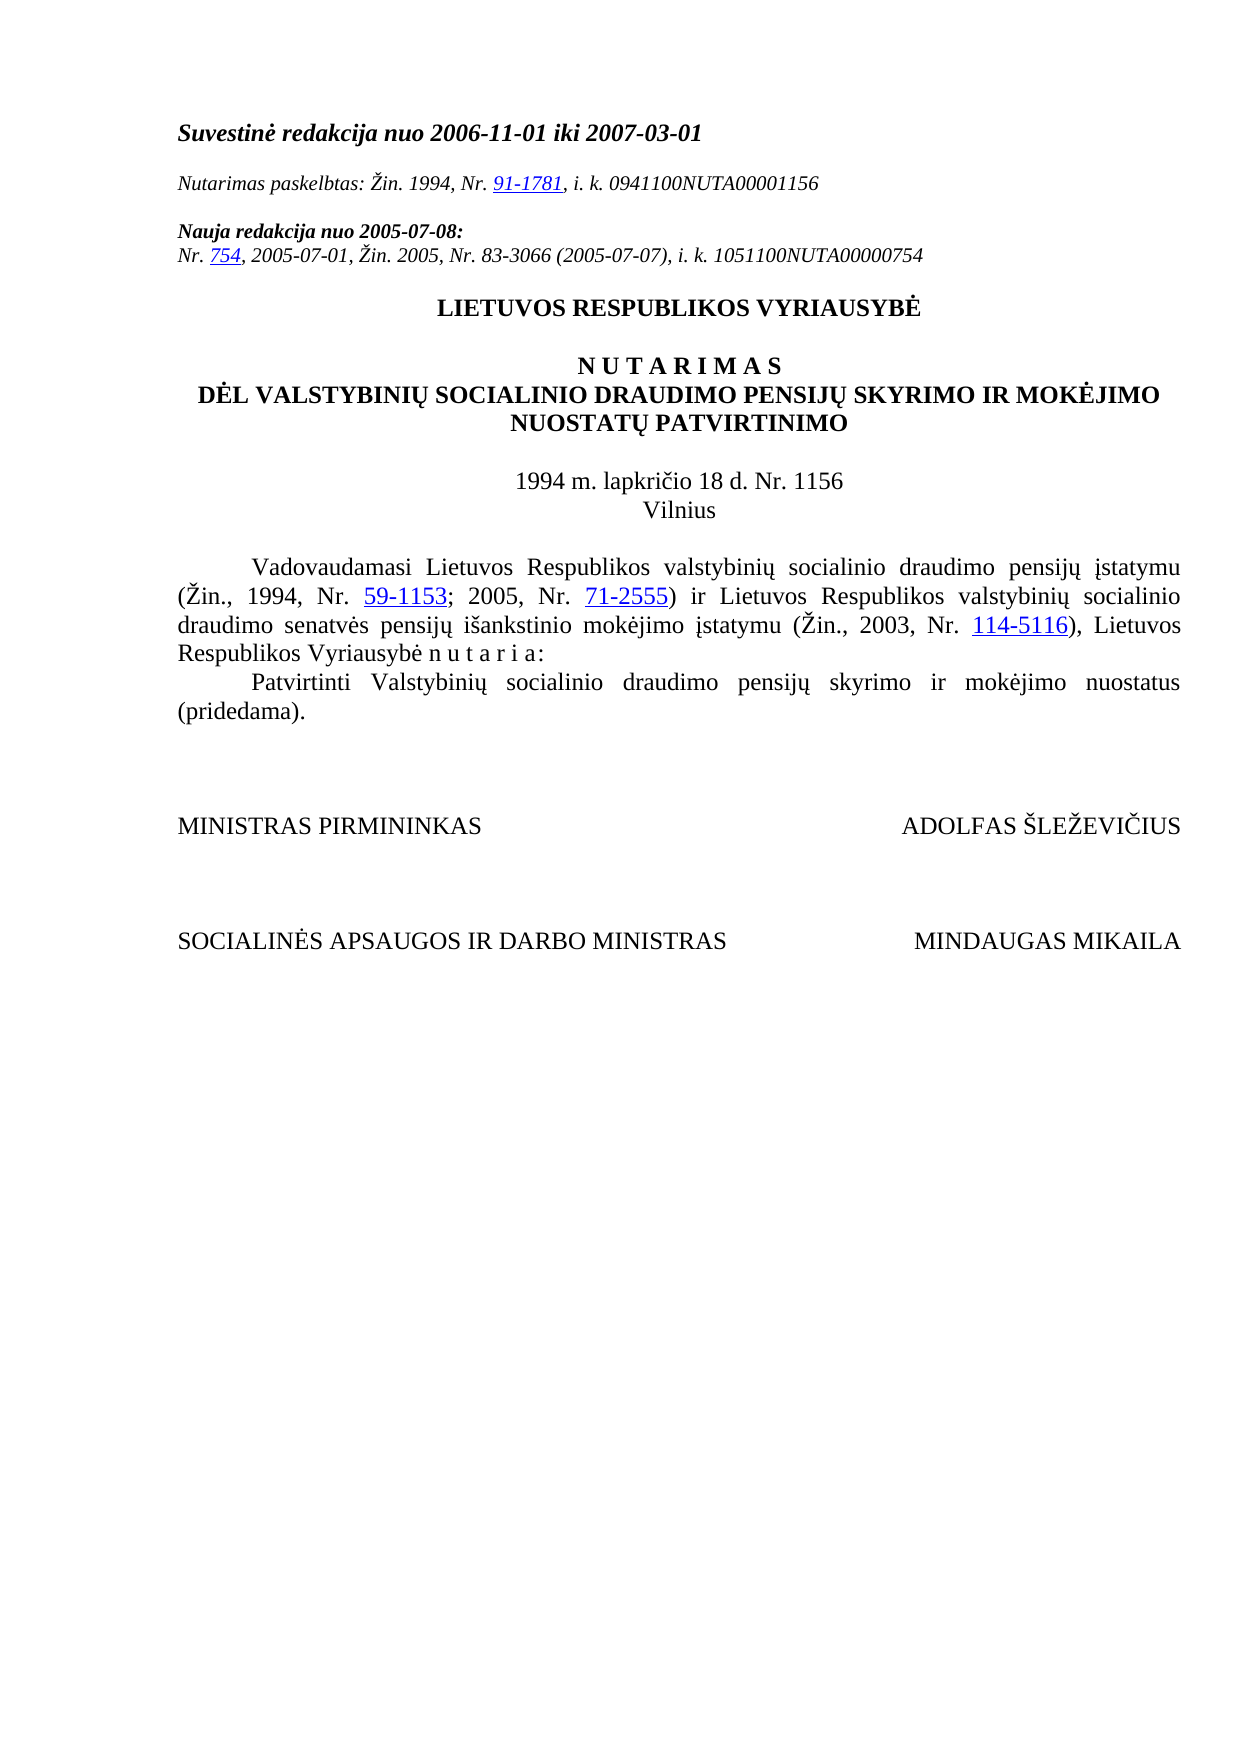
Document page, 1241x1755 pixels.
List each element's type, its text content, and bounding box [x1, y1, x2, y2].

text 1994 m. lapkričio 18 d. Nr. 1156 [177, 466, 1181, 495]
text Vadovaudamasi Lietuvos Respublikos valstybinių socialinio draudimo pensijų įstatymu (Žin., 1994, Nr. 59-1153; 2005, Nr. 71-2555) ir Lietuvos Respublikos valstybinių socialinio draudimo senatvės pensijų išankstinio mokėjimo įstatymu (Žin., 2003, Nr. 114-5116), Lietuvos Respublikos Vyriausybė nutaria: [177, 552, 1181, 667]
text Vilnius [177, 495, 1181, 523]
text Nutarimas paskelbtas: Žin. 1994, Nr. 91-1781, i. k. 0941100NUTA00001156 [177, 171, 1181, 195]
text LIETUVOS RESPUBLIKOS VYRIAUSYBĖ [177, 293, 1181, 322]
text Nr. 754, 2005-07-01, Žin. 2005, Nr. 83-3066 (2005-07-07), i. k. 1051100NUTA00000754 [177, 243, 1181, 267]
text Suvestinė redakcija nuo 2006-11-01 iki 2007-03-01 [177, 118, 1181, 147]
text Ministras Pirmininkas Adolfas Šleževičius [177, 811, 1181, 840]
text DĖL VALSTYBINIŲ SOCIALINIO DRAUDIMO PENSIJŲ SKYRIMO IR MOKĖJIMO NUOSTATŲ PATVIRTINIMO [177, 380, 1181, 437]
text Patvirtinti Valstybinių socialinio draudimo pensijų skyrimo ir mokėjimo nuostatus (pridedama). [177, 667, 1181, 725]
text Nauja redakcija nuo 2005-07-08: [177, 219, 1181, 243]
text Socialinės apsaugos ir darbo ministras Mindaugas Mikaila [177, 926, 1181, 955]
text NUTARIMAS [177, 351, 1181, 380]
